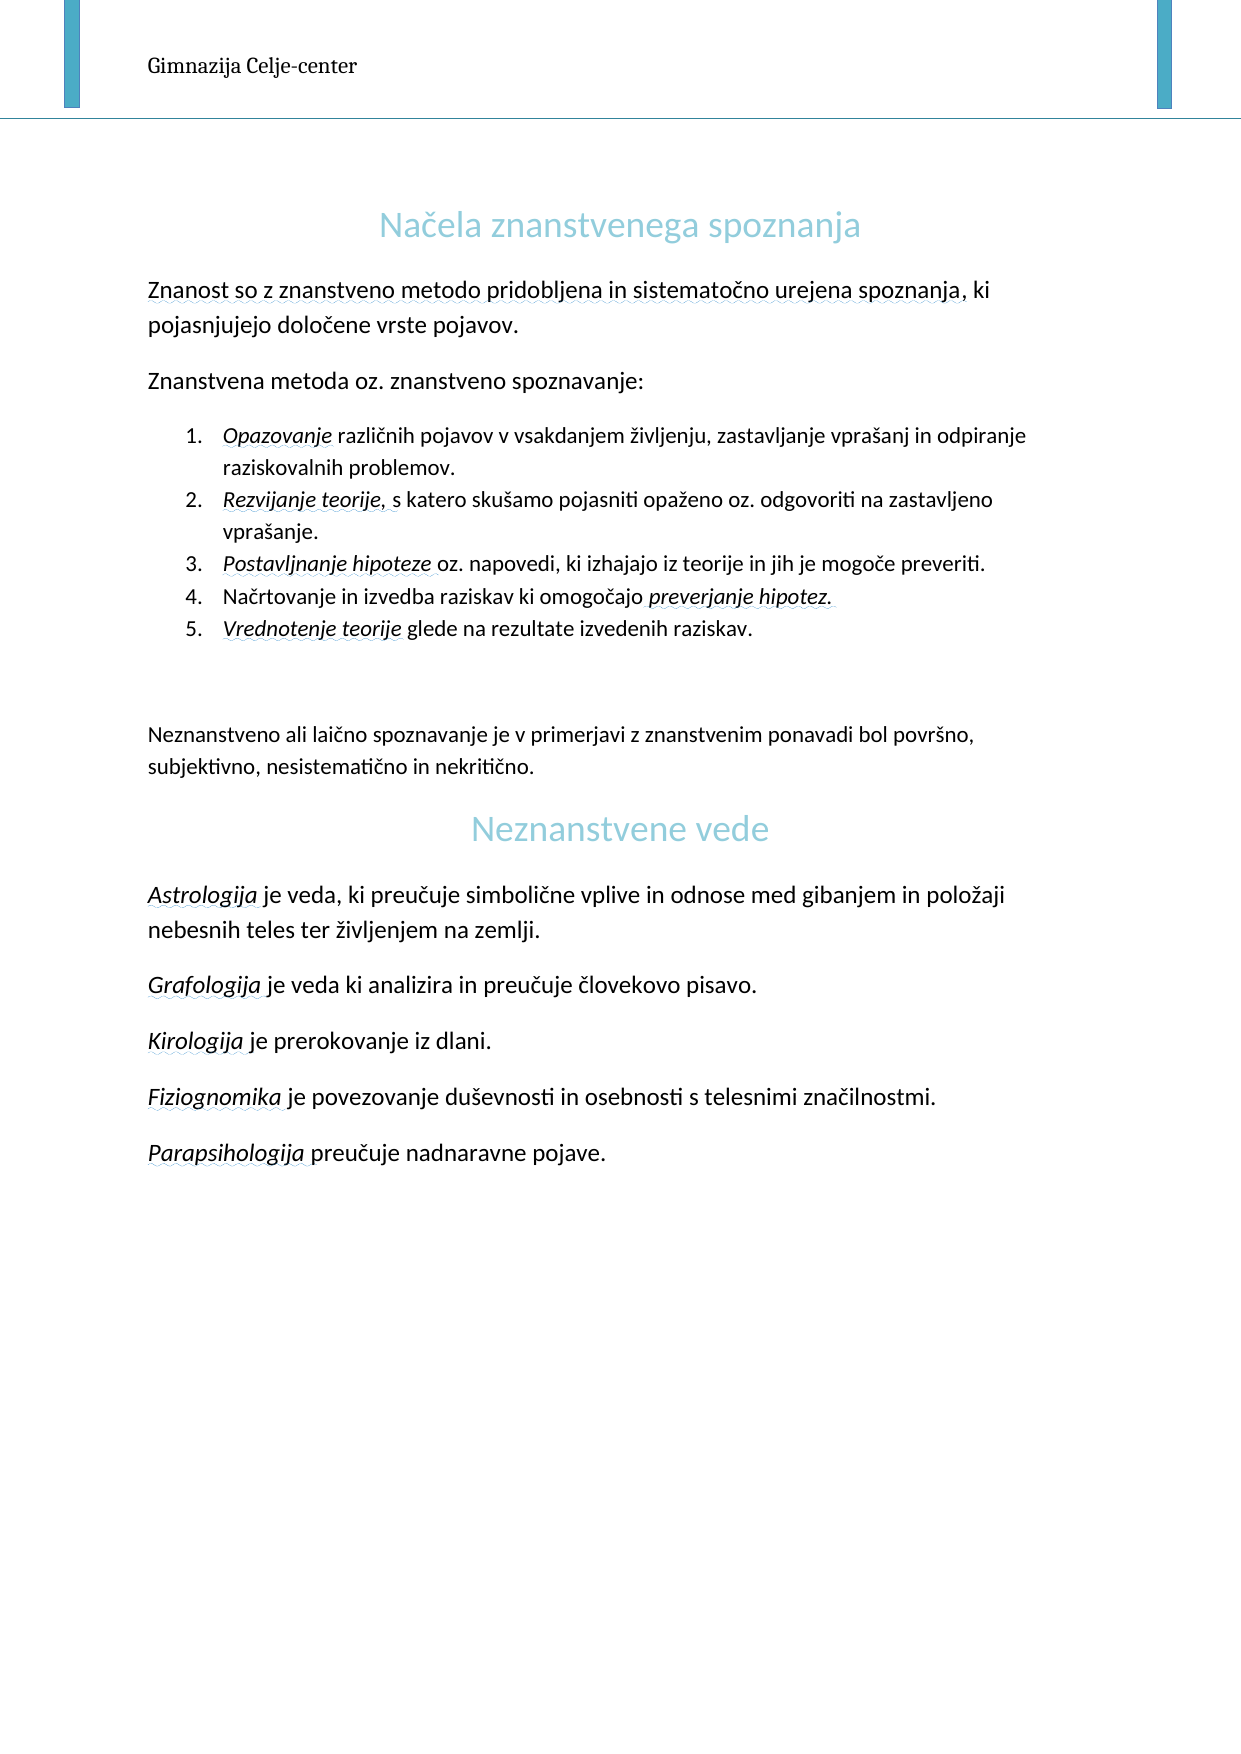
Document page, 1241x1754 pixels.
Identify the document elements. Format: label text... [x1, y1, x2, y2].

text Znanost so z znanstveno metodo pridobljena in sistematočno urejena spoznanja, ki pojasnjujejo določene vrste pojavov. [148, 274, 1093, 340]
text Kirologija je prerokovanje iz dlani. [148, 1025, 1093, 1056]
text Astrologija je veda, ki preučuje simbolične vplive in odnose med gibanjem in položaji nebesnih teles ter življenjem na zemlji. [148, 879, 1093, 944]
text Znanstvena metoda oz. znanstveno spoznavanje: [148, 365, 1093, 396]
text Grafologija je veda ki analizira in preučuje človekovo pisavo. [148, 969, 1093, 1000]
text Neznanstvene vede [148, 805, 1093, 851]
list Rezvijanje teorije, s katero skušamo pojasniti opaženo oz. odgovoriti na zastavljeno vprašanje. [185, 485, 1093, 545]
text Fiziognomika je povezovanje duševnosti in osebnosti s telesnimi značilnostmi. [148, 1081, 1093, 1112]
list Opazovanje različnih pojavov v vsakdanjem življenju, zastavljanje vprašanj in odpiranje raziskovalnih problemov. [185, 421, 1093, 481]
list Postavljnanje hipoteze oz. napovedi, ki izhajajo iz teorije in jih je mogoče preveriti. [185, 549, 1093, 578]
text Načela znanstvenega spoznanja [148, 201, 1093, 246]
text Parapsihologija preučuje nadnaravne pojave. [148, 1137, 1093, 1168]
text Neznanstveno ali laično spoznavanje je v primerjavi z znanstvenim ponavadi bol površno, subjektivno, nesistematično in nekritično. [148, 720, 1093, 780]
list Vrednotenje teorije glede na rezultate izvedenih raziskav. [185, 614, 1093, 642]
list Načrtovanje in izvedba raziskav ki omogočajo preverjanje hipotez. [185, 582, 1093, 610]
